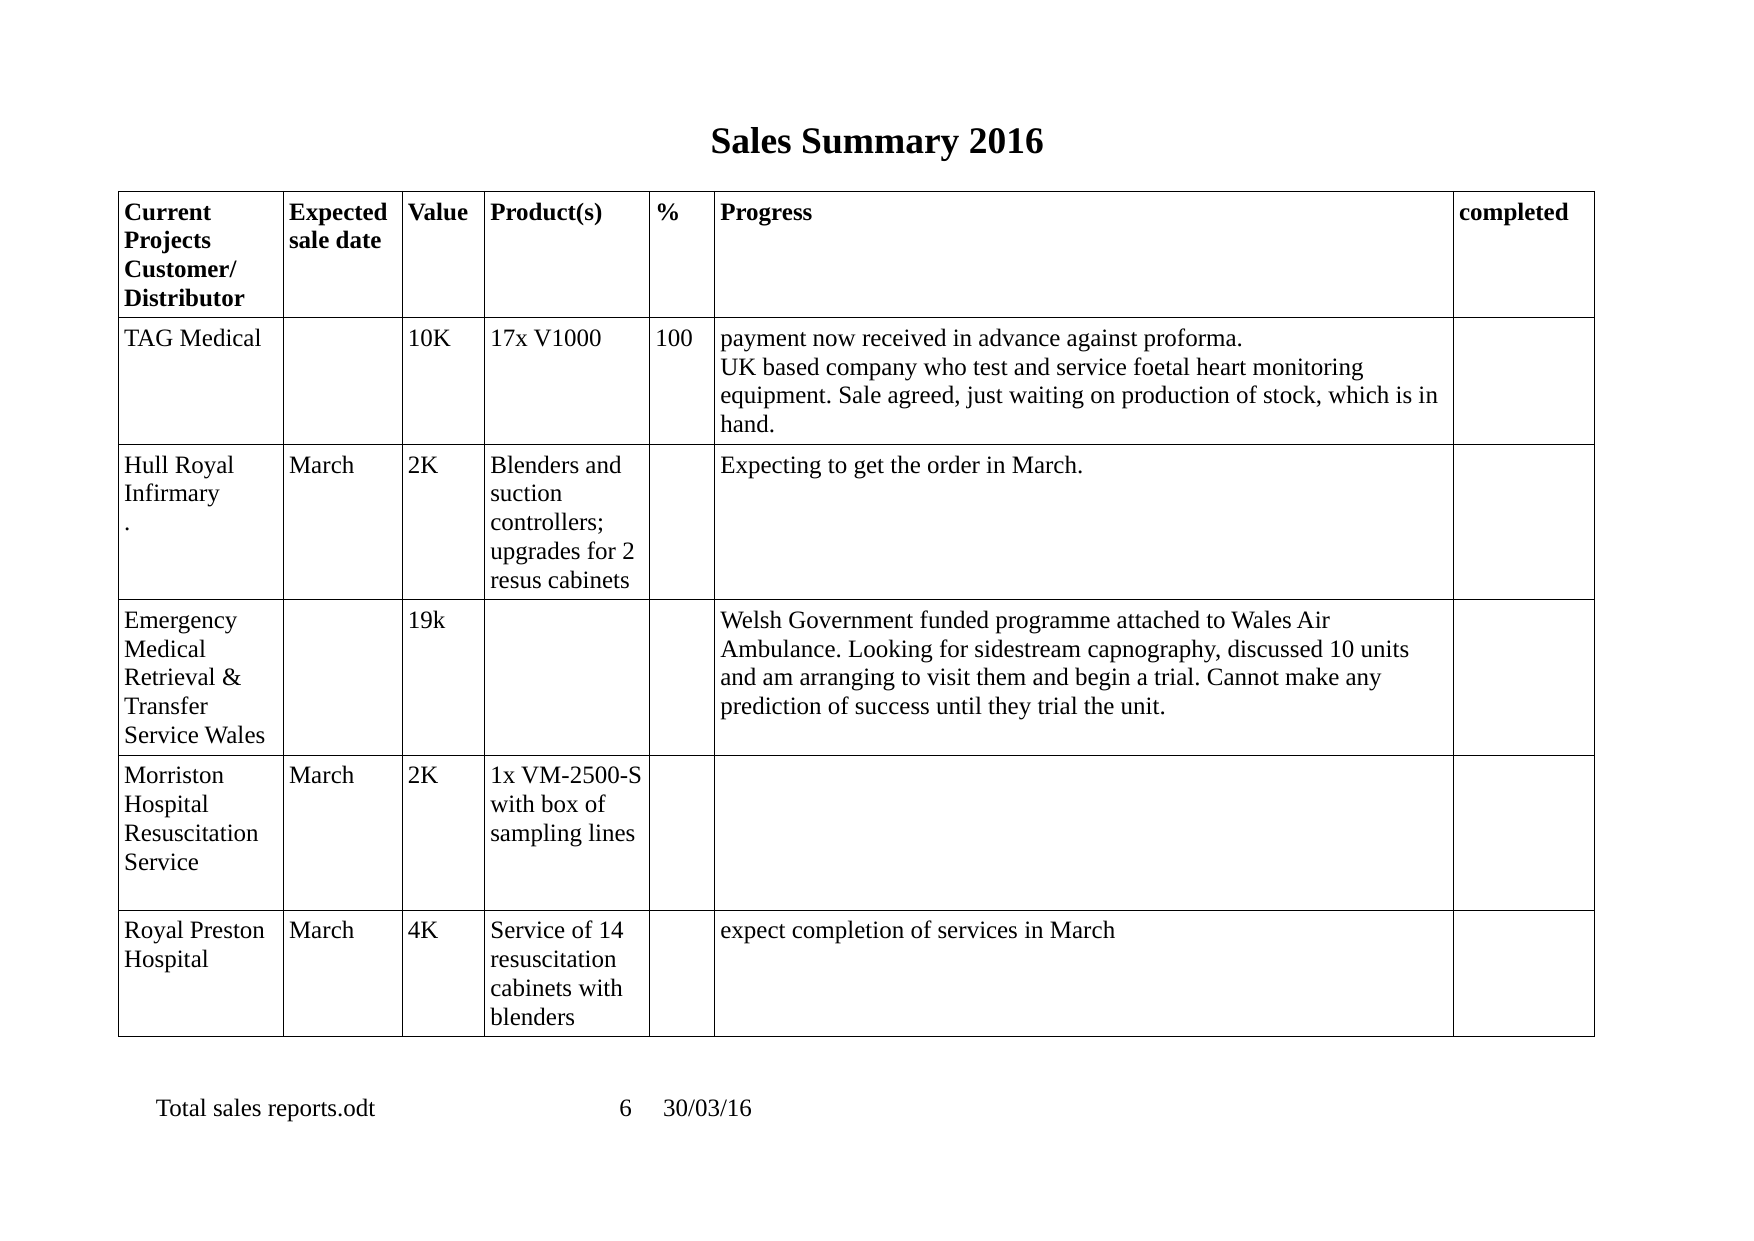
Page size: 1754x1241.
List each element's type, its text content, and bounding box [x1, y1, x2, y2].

table_cell Hull Royal Infirmary . [119, 445, 283, 599]
table_cell March [284, 911, 402, 1036]
table_cell 4K [403, 911, 484, 1036]
table_header Expected sale date [284, 192, 402, 317]
table_cell [650, 911, 714, 1036]
table_cell [1454, 600, 1594, 754]
table_cell 19k [403, 600, 484, 754]
table_cell 10K [403, 318, 484, 444]
table_header Product(s) [485, 192, 649, 317]
table_cell [1454, 318, 1594, 444]
table_cell [650, 445, 714, 599]
table_cell 2K [403, 445, 484, 599]
table_header Value [403, 192, 484, 317]
table_cell 17x V1000 [485, 318, 649, 444]
table_header Current Projects Customer/Distributor [119, 192, 283, 317]
table_cell [715, 756, 1453, 910]
table_cell Expecting to get the order in March. [715, 445, 1453, 599]
table_cell payment now received in advance against proforma. UK based company who test and service foetal heart monitoring equipment. Sale agreed, just waiting on production of stock, which is in hand. [715, 318, 1453, 444]
table_cell Blenders and suction controllers; upgrades for 2 resus cabinets [485, 445, 649, 599]
table_cell TAG Medical [119, 318, 283, 444]
table_cell Welsh Government funded programme attached to Wales Air Ambulance. Looking for sidestream capnography, discussed 10 units and am arranging to visit them and begin a trial. Cannot make any prediction of success until they trial the unit. [715, 600, 1453, 754]
table_cell 1x VM-2500-S with box of sampling lines [485, 756, 649, 910]
table_cell 100 [650, 318, 714, 444]
table_cell 2K [403, 756, 484, 910]
table_cell [650, 600, 714, 754]
table_cell [284, 600, 402, 754]
table_cell [1454, 911, 1594, 1036]
table_cell [1454, 445, 1594, 599]
table_cell March [284, 756, 402, 910]
table_cell expect completion of services in March [715, 911, 1453, 1036]
table_cell Service of 14 resuscitation cabinets with blenders [485, 911, 649, 1036]
table_cell March [284, 445, 402, 599]
table_cell Morriston Hospital Resuscitation Service [119, 756, 283, 910]
table_header Progress [715, 192, 1453, 317]
table_cell Royal Preston Hospital [119, 911, 283, 1036]
table_cell [650, 756, 714, 910]
table_cell [485, 600, 649, 754]
table_cell [284, 318, 402, 444]
table_cell Emergency Medical Retrieval & Transfer Service Wales [119, 600, 283, 754]
table_header completed [1454, 192, 1594, 317]
table_header % [650, 192, 714, 317]
table_cell [1454, 756, 1594, 910]
